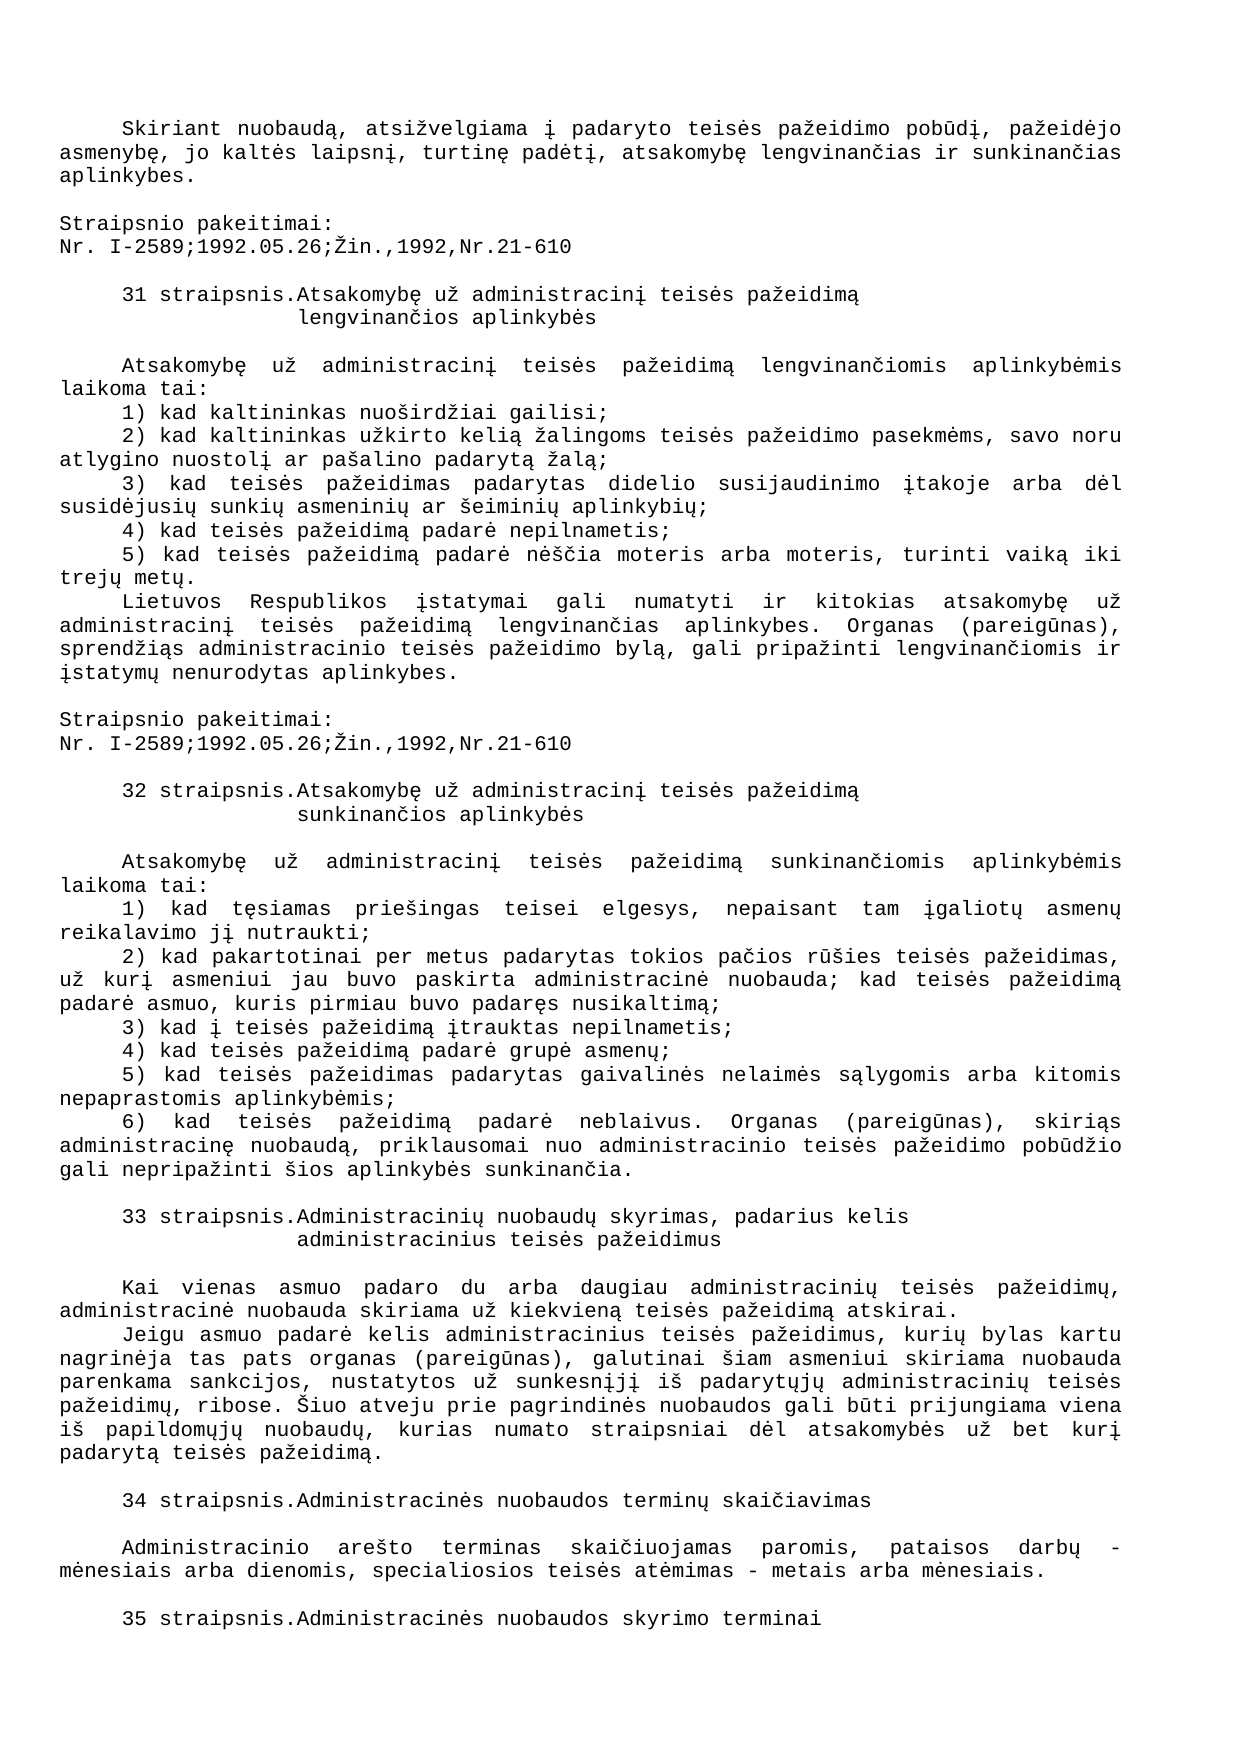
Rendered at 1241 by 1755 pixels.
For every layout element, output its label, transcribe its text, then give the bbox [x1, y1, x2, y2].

text administracinius teisės pažeidimus [59, 1229, 1122, 1253]
text Straipsnio pakeitimai: [59, 709, 1122, 733]
text Atsakomybę už administracinį teisės pažeidimą lengvinančiomis aplinkybėmis laikoma tai: [59, 354, 1122, 402]
text lengvinančios aplinkybės [59, 307, 1122, 331]
text 33 straipsnis.Administracinių nuobaudų skyrimas, padarius kelis [59, 1206, 1122, 1229]
text 4) kad teisės pažeidimą padarė nepilnametis; [59, 520, 1122, 544]
text 35 straipsnis.Administracinės nuobaudos skyrimo terminai [59, 1608, 1122, 1631]
text 31 straipsnis.Atsakomybę už administracinį teisės pažeidimą [59, 284, 1122, 307]
text Jeigu asmuo padarė kelis administracinius teisės pažeidimus, kurių bylas kartu nagrinėja tas pats organas (pareigūnas), galutinai šiam asmeniui skiriama nuobauda parenkama sankcijos, nustatytos už sunkesnįjį iš padarytųjų administracinių teisės pažeidimų, ribose. Šiuo atveju prie pagrindinės nuobaudos gali būti prijungiama viena iš papildomųjų nuobaudų, kurias numato straipsniai dėl atsakomybės už bet kurį padarytą teisės pažeidimą. [59, 1324, 1122, 1466]
text Kai vienas asmuo padaro du arba daugiau administracinių teisės pažeidimų, administracinė nuobauda skiriama už kiekvieną teisės pažeidimą atskirai. [59, 1277, 1122, 1324]
text 34 straipsnis.Administracinės nuobaudos terminų skaičiavimas [59, 1489, 1122, 1513]
text 1) kad tęsiamas priešingas teisei elgesys, nepaisant tam įgaliotų asmenų reikalavimo jį nutraukti; [59, 898, 1122, 946]
text 6) kad teisės pažeidimą padarė neblaivus. Organas (pareigūnas), skiriąs administracinę nuobaudą, priklausomai nuo administracinio teisės pažeidimo pobūdžio gali nepripažinti šios aplinkybės sunkinančia. [59, 1111, 1122, 1182]
text Atsakomybę už administracinį teisės pažeidimą sunkinančiomis aplinkybėmis laikoma tai: [59, 851, 1122, 898]
text 5) kad teisės pažeidimas padarytas gaivalinės nelaimės sąlygomis arba kitomis nepaprastomis aplinkybėmis; [59, 1064, 1122, 1111]
text Nr. I-2589;1992.05.26;Žin.,1992,Nr.21-610 [59, 236, 1122, 260]
text 2) kad pakartotinai per metus padarytas tokios pačios rūšies teisės pažeidimas, už kurį asmeniui jau buvo paskirta administracinė nuobauda; kad teisės pažeidimą padarė asmuo, kuris pirmiau buvo padaręs nusikaltimą; [59, 946, 1122, 1017]
text Skiriant nuobaudą, atsižvelgiama į padaryto teisės pažeidimo pobūdį, pažeidėjo asmenybę, jo kaltės laipsnį, turtinę padėtį, atsakomybę lengvinančias ir sunkinančias aplinkybes. [59, 118, 1122, 189]
text 1) kad kaltininkas nuoširdžiai gailisi; [59, 402, 1122, 426]
text 3) kad į teisės pažeidimą įtrauktas nepilnametis; [59, 1017, 1122, 1040]
text Straipsnio pakeitimai: [59, 213, 1122, 236]
text Administracinio arešto terminas skaičiuojamas paromis, pataisos darbų - mėnesiais arba dienomis, specialiosios teisės atėmimas - metais arba mėnesiais. [59, 1537, 1122, 1584]
text Lietuvos Respublikos įstatymai gali numatyti ir kitokias atsakomybę už administracinį teisės pažeidimą lengvinančias aplinkybes. Organas (pareigūnas), sprendžiąs administracinio teisės pažeidimo bylą, gali pripažinti lengvinančiomis ir įstatymų nenurodytas aplinkybes. [59, 591, 1122, 686]
text 3) kad teisės pažeidimas padarytas didelio susijaudinimo įtakoje arba dėl susidėjusių sunkių asmeninių ar šeiminių aplinkybių; [59, 473, 1122, 520]
text Nr. I-2589;1992.05.26;Žin.,1992,Nr.21-610 [59, 733, 1122, 757]
text 5) kad teisės pažeidimą padarė nėščia moteris arba moteris, turinti vaiką iki trejų metų. [59, 544, 1122, 591]
text sunkinančios aplinkybės [59, 804, 1122, 827]
text 32 straipsnis.Atsakomybę už administracinį teisės pažeidimą [59, 780, 1122, 804]
text 2) kad kaltininkas užkirto kelią žalingoms teisės pažeidimo pasekmėms, savo noru atlygino nuostolį ar pašalino padarytą žalą; [59, 426, 1122, 473]
text 4) kad teisės pažeidimą padarė grupė asmenų; [59, 1040, 1122, 1064]
